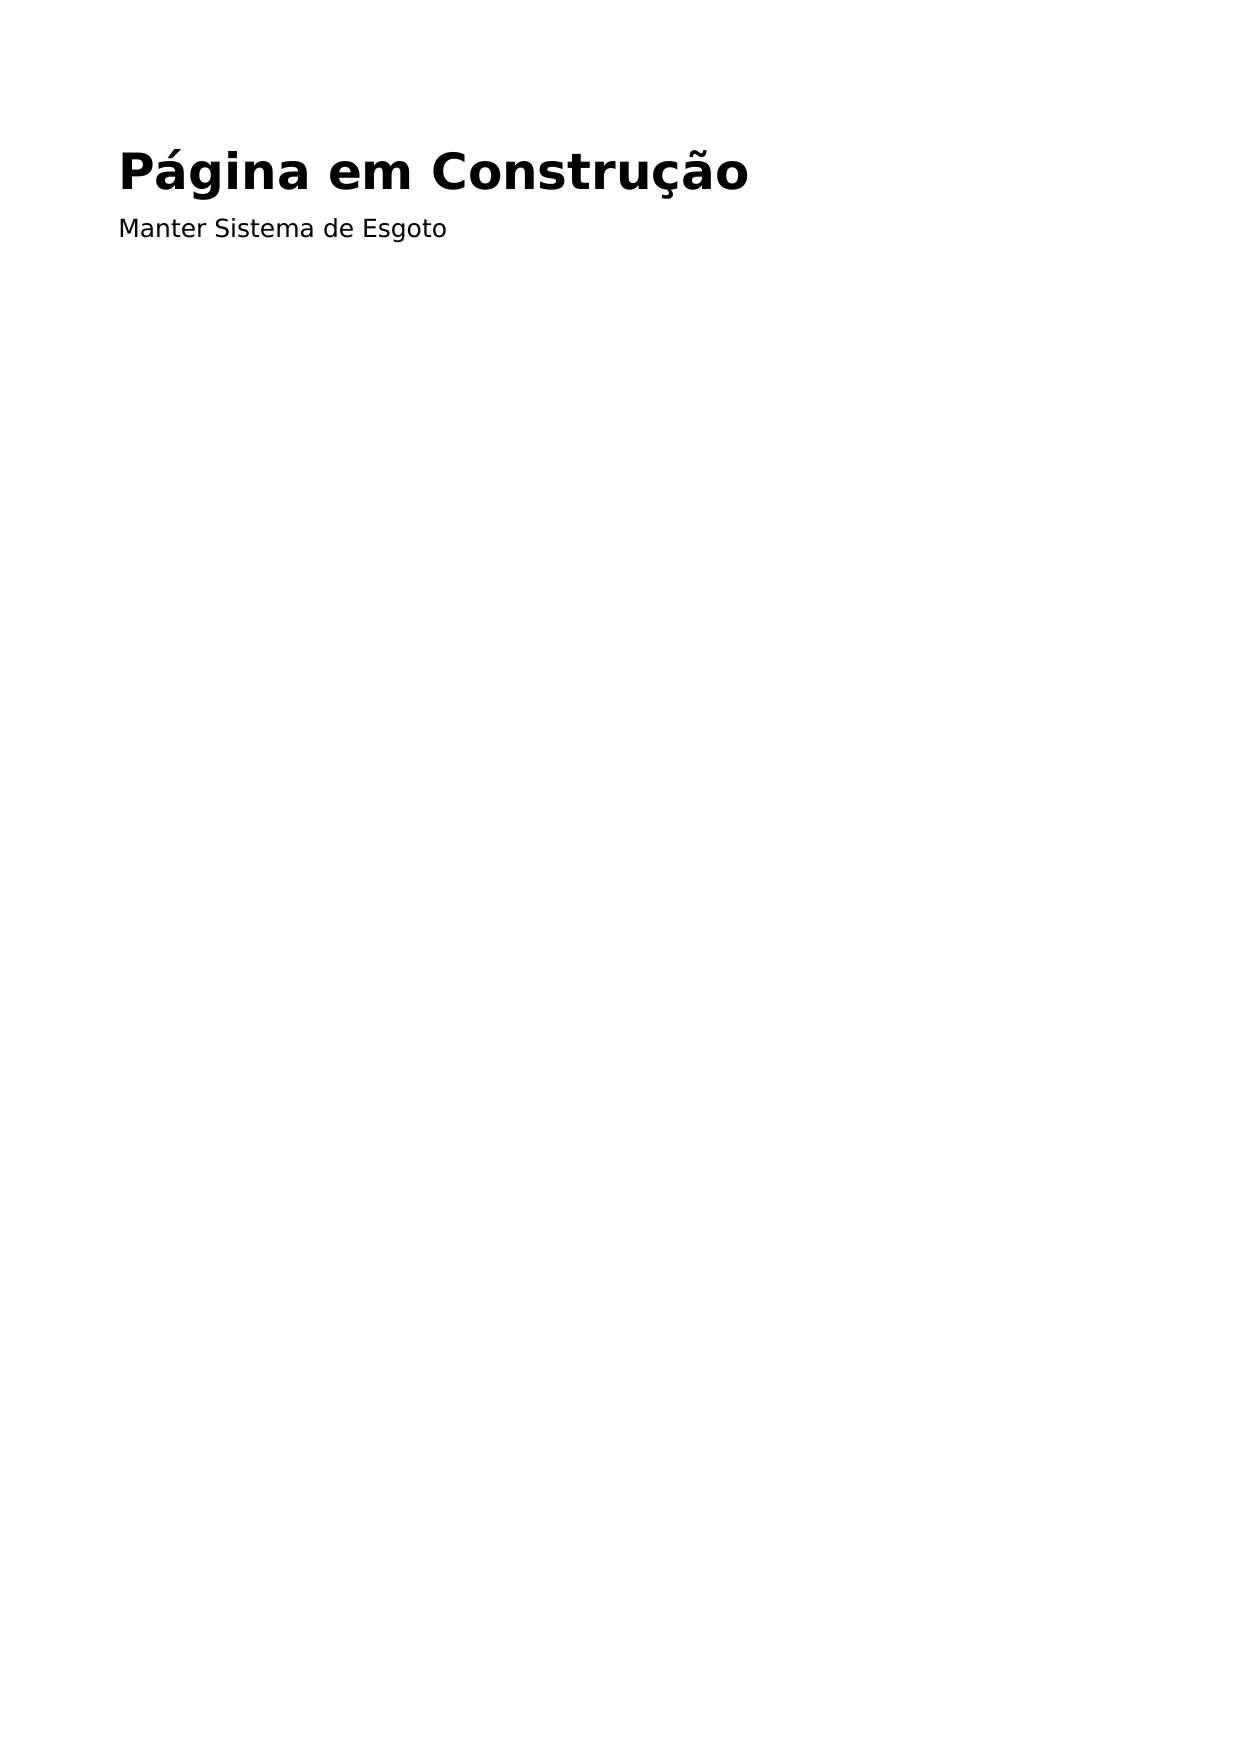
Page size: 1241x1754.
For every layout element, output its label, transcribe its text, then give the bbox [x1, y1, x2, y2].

subtitle Página em Construção [118, 143, 1122, 201]
text Manter Sistema de Esgoto [118, 214, 1122, 243]
